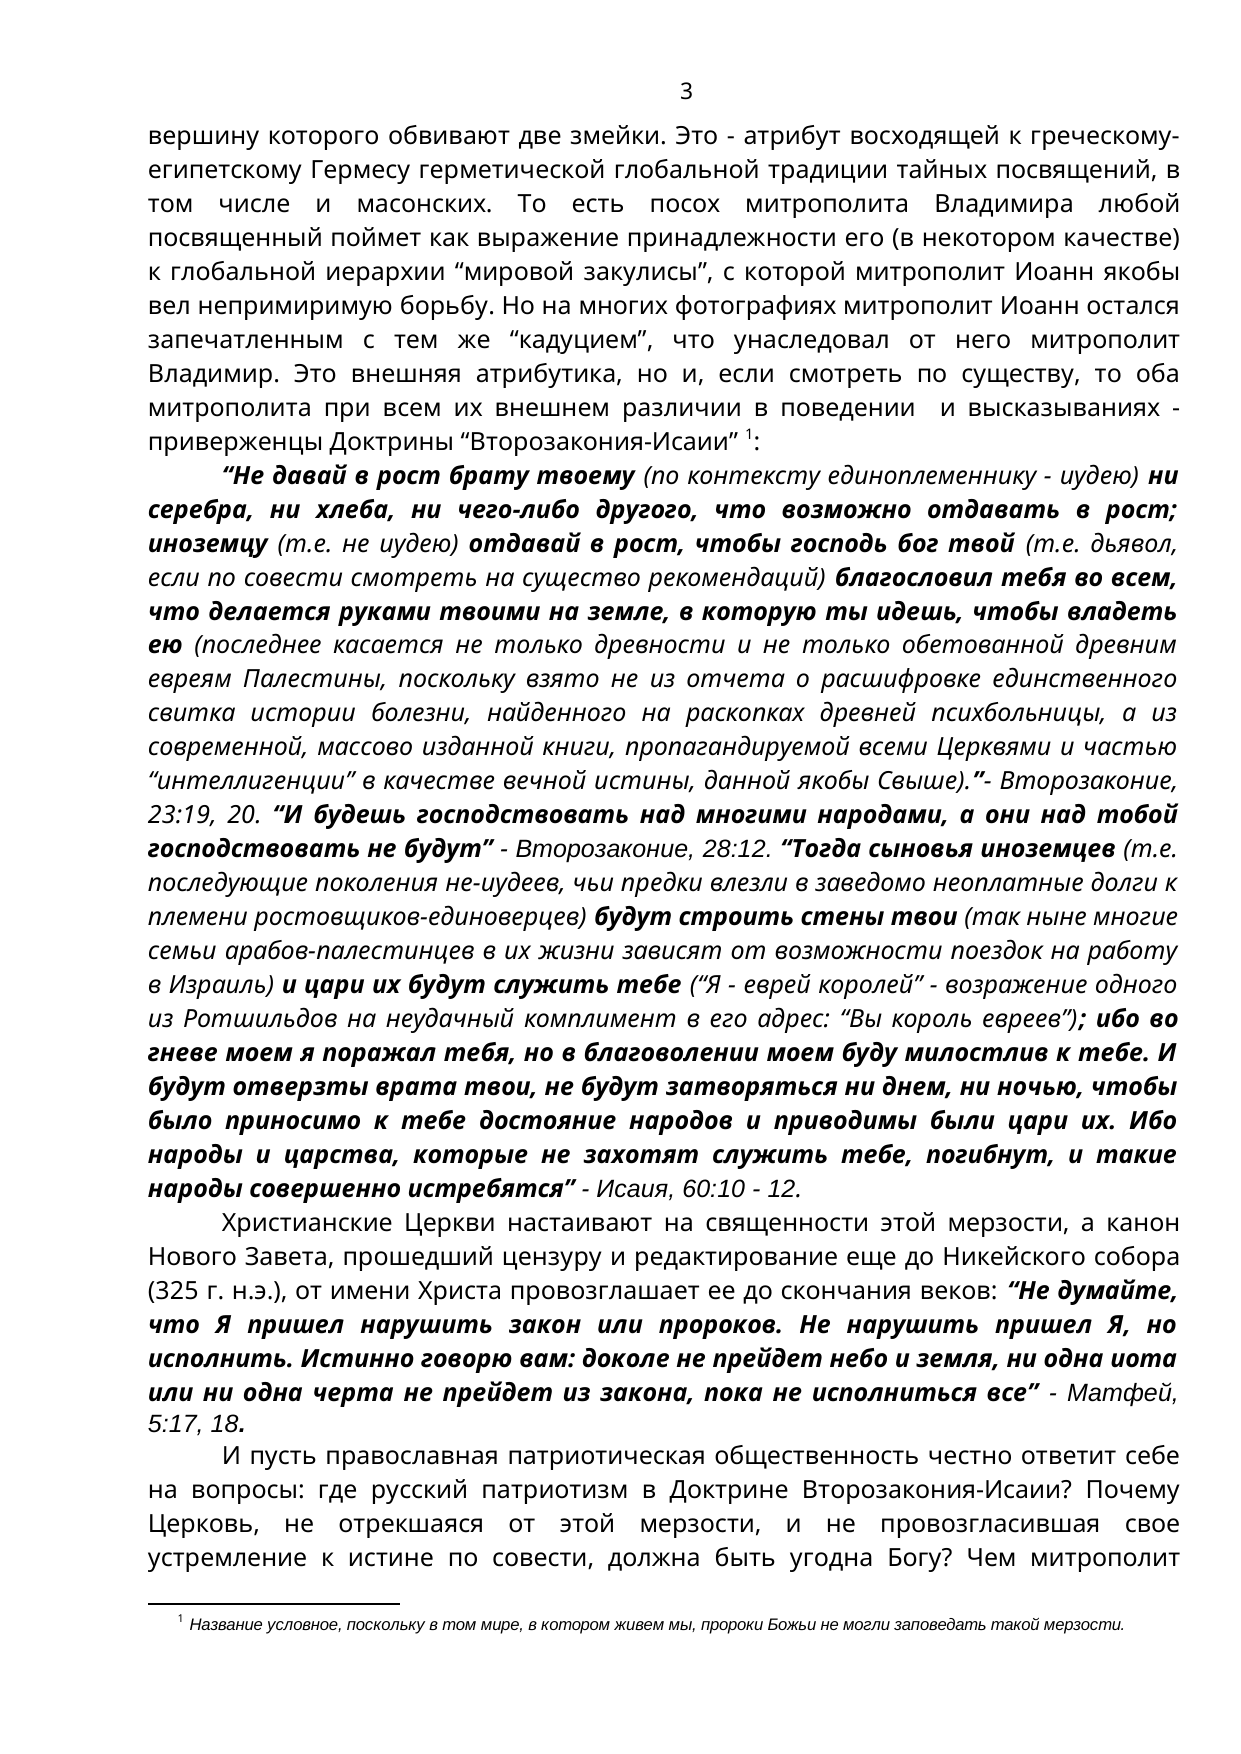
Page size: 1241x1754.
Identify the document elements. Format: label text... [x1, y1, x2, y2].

text Название условное, поскольку в том мире, в котором живем мы, пророки Божьи не могли заповедать такой мерзости. [148, 1610, 1152, 1636]
text И пусть православная патриотическая общественность честно ответит себе на вопросы: где русский патриотизм в Доктрине Второзакония-Исаии? Почему Церковь, не отрекшаяся от этой мерзости, и не провозгласившая свое устремление к истине по совести, должна быть угодна Богу? Чем митрополит [148, 1438, 1181, 1573]
text Христианские Церкви настаивают на священности этой мерзости, а канон Нового Завета, прошедший цензуру и редактирование еще до Никейского собора (325 г. н.э.), от имени Христа провозглашает ее до скончания веков: “Не думайте, что Я пришел нарушить закон или пророков. Не нарушить пришел Я, но исполнить. Истинно говорю вам: доколе не прейдет небо и земля, ни одна иота или ни одна черта не прейдет из закона, пока не исполниться все” - Матфей, 5:17, 18. [148, 1205, 1181, 1438]
text вершину которого обвивают две змейки. Это - атрибут восходящей к греческому-египетскому Гермесу герметической глобальной традиции тайных посвящений, в том числе и масонских. То есть посох митрополита Владимира любой посвященный поймет как выражение принадлежности его (в некотором качестве) к глобальной иерархии “мировой закулисы”, с которой митрополит Иоанн якобы вел непримиримую борьбу. Но на многих фотографиях митрополит Иоанн остался запечатленным с тем же “кадуцием”, что унаследовал от него митрополит Владимир. Это внешняя атрибутика, но и, если смотреть по существу, то оба митрополита при всем их внешнем различии в поведении и высказываниях - приверженцы Доктрины “Второзакония-Исаии” : [148, 118, 1181, 458]
text “Не давай в роcт брату твоему (по контексту единоплеменнику - иудею) ни серебра, ни хлеба, ни чего-либо другого, что возможно отдавать в рост; иноземцу (т.е. не иудею) отдавай в рост, чтобы господь бог твой (т.е. дьявол, если по совести смотреть на существо рекомендаций) благословил тебя во всем, что делается руками твоими на земле, в которую ты идешь, чтобы владеть ею (последнее касается не только древности и не только обетованной древним евреям Палестины, поскольку взято не из отчета о расшифровке единственного свитка истории болезни, найденного на раскопках древней психбольницы, а из современной, массово изданной книги, пропагандируемой всеми Церквями и частью “интеллигенции” в качестве вечной истины, данной якобы Свыше).”- Второзаконие, 23:19, 20. “И будешь господствовать над многими народами, а они над тобой господствовать не будут” - Второзаконие, 28:12. “Тогда сыновья иноземцев (т.е. последующие поколения не-иудеев, чьи предки влезли в заведомо неоплатные долги к племени ростовщиков-единоверцев) будут строить стены твои (так ныне многие семьи арабов-палестинцев в их жизни зависят от возможности поездок на работу в Израиль) и цари их будут служить тебе (“Я - еврей королей” - возражение одного из Ротшильдов на неудачный комплимент в его адрес: “Вы король евреев”); ибо во гневе моем я поражал тебя, но в благоволении моем буду милостлив к тебе. И будут отверзты врата твои, не будут затворяться ни днем, ни ночью, чтобы было приносимо к тебе достояние народов и приводимы были цари их. Ибо народы и царства, которые не захотят служить тебе, погибнут, и такие народы совершенно истребятся” - Исаия, 60:10 - 12. [148, 458, 1181, 1205]
